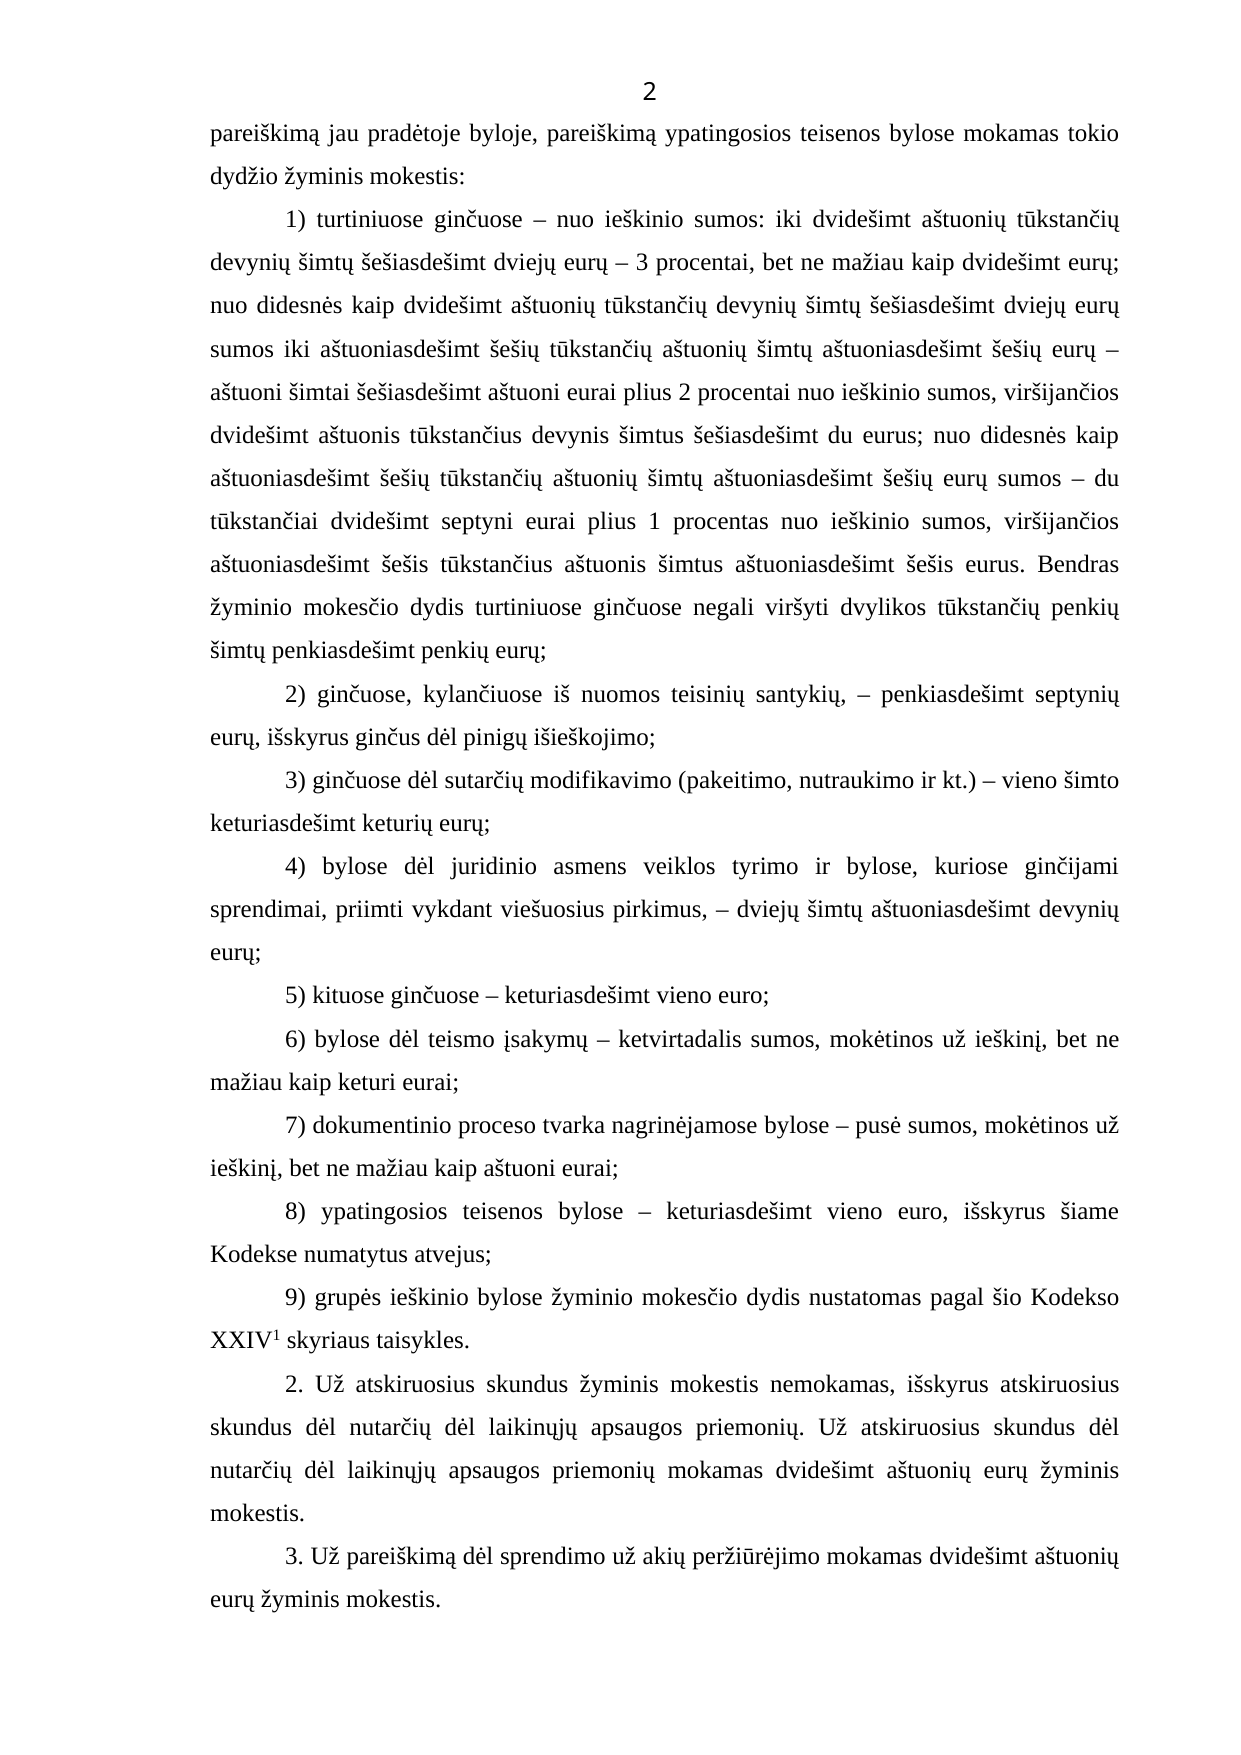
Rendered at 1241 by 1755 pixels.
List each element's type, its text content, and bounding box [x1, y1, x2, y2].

text 2) ginčuose, kylančiuose iš nuomos teisinių santykių, – penkiasdešimt septynių eurų, išskyrus ginčus dėl pinigų išieškojimo; [210, 679, 1120, 751]
text 5) kituose ginčuose – keturiasdešimt vieno euro; [210, 981, 1120, 1009]
text 4) bylose dėl juridinio asmens veiklos tyrimo ir bylose, kuriose ginčijami sprendimai, priimti vykdant viešuosius pirkimus, – dviejų šimtų aštuoniasdešimt devynių eurų; [210, 851, 1120, 966]
text 3. Už pareiškimą dėl sprendimo už akių peržiūrėjimo mokamas dvidešimt aštuonių eurų žyminis mokestis. [210, 1541, 1120, 1613]
text 9) grupės ieškinio bylose žyminio mokesčio dydis nustatomas pagal šio Kodekso XXIV1 skyriaus taisykles. [210, 1282, 1120, 1354]
text 6) bylose dėl teismo įsakymų – ketvirtadalis sumos, mokėtinos už ieškinį, bet ne mažiau kaip keturi eurai; [210, 1024, 1120, 1096]
text 1) turtiniuose ginčuose – nuo ieškinio sumos: iki dvidešimt aštuonių tūkstančių devynių šimtų šešiasdešimt dviejų eurų – 3 procentai, bet ne mažiau kaip dvidešimt eurų; nuo didesnės kaip dvidešimt aštuonių tūkstančių devynių šimtų šešiasdešimt dviejų eurų sumos iki aštuoniasdešimt šešių tūkstančių aštuonių šimtų aštuoniasdešimt šešių eurų –aštuoni šimtai šešiasdešimt aštuoni eurai plius 2 procentai nuo ieškinio sumos, viršijančios dvidešimt aštuonis tūkstančius devynis šimtus šešiasdešimt du eurus; nuo didesnės kaip aštuoniasdešimt šešių tūkstančių aštuonių šimtų aštuoniasdešimt šešių eurų sumos – du tūkstančiai dvidešimt septyni eurai plius 1 procentas nuo ieškinio sumos, viršijančios aštuoniasdešimt šešis tūkstančius aštuonis šimtus aštuoniasdešimt šešis eurus. Bendras žyminio mokesčio dydis turtiniuose ginčuose negali viršyti dvylikos tūkstančių penkių šimtų penkiasdešimt penkių eurų; [210, 204, 1120, 664]
text pareiškimą jau pradėtoje byloje, pareiškimą ypatingosios teisenos bylose mokamas tokio dydžio žyminis mokestis: [210, 118, 1120, 190]
text 8) ypatingosios teisenos bylose – keturiasdešimt vieno euro, išskyrus šiame Kodekse numatytus atvejus; [210, 1196, 1120, 1268]
text 7) dokumentinio proceso tvarka nagrinėjamose bylose – pusė sumos, mokėtinos už ieškinį, bet ne mažiau kaip aštuoni eurai; [210, 1110, 1120, 1182]
text 2. Už atskiruosius skundus žyminis mokestis nemokamas, išskyrus atskiruosius skundus dėl nutarčių dėl laikinųjų apsaugos priemonių. Už atskiruosius skundus dėl nutarčių dėl laikinųjų apsaugos priemonių mokamas dvidešimt aštuonių eurų žyminis mokestis. [210, 1369, 1120, 1527]
text 3) ginčuose dėl sutarčių modifikavimo (pakeitimo, nutraukimo ir kt.) – vieno šimto keturiasdešimt keturių eurų; [210, 765, 1120, 837]
